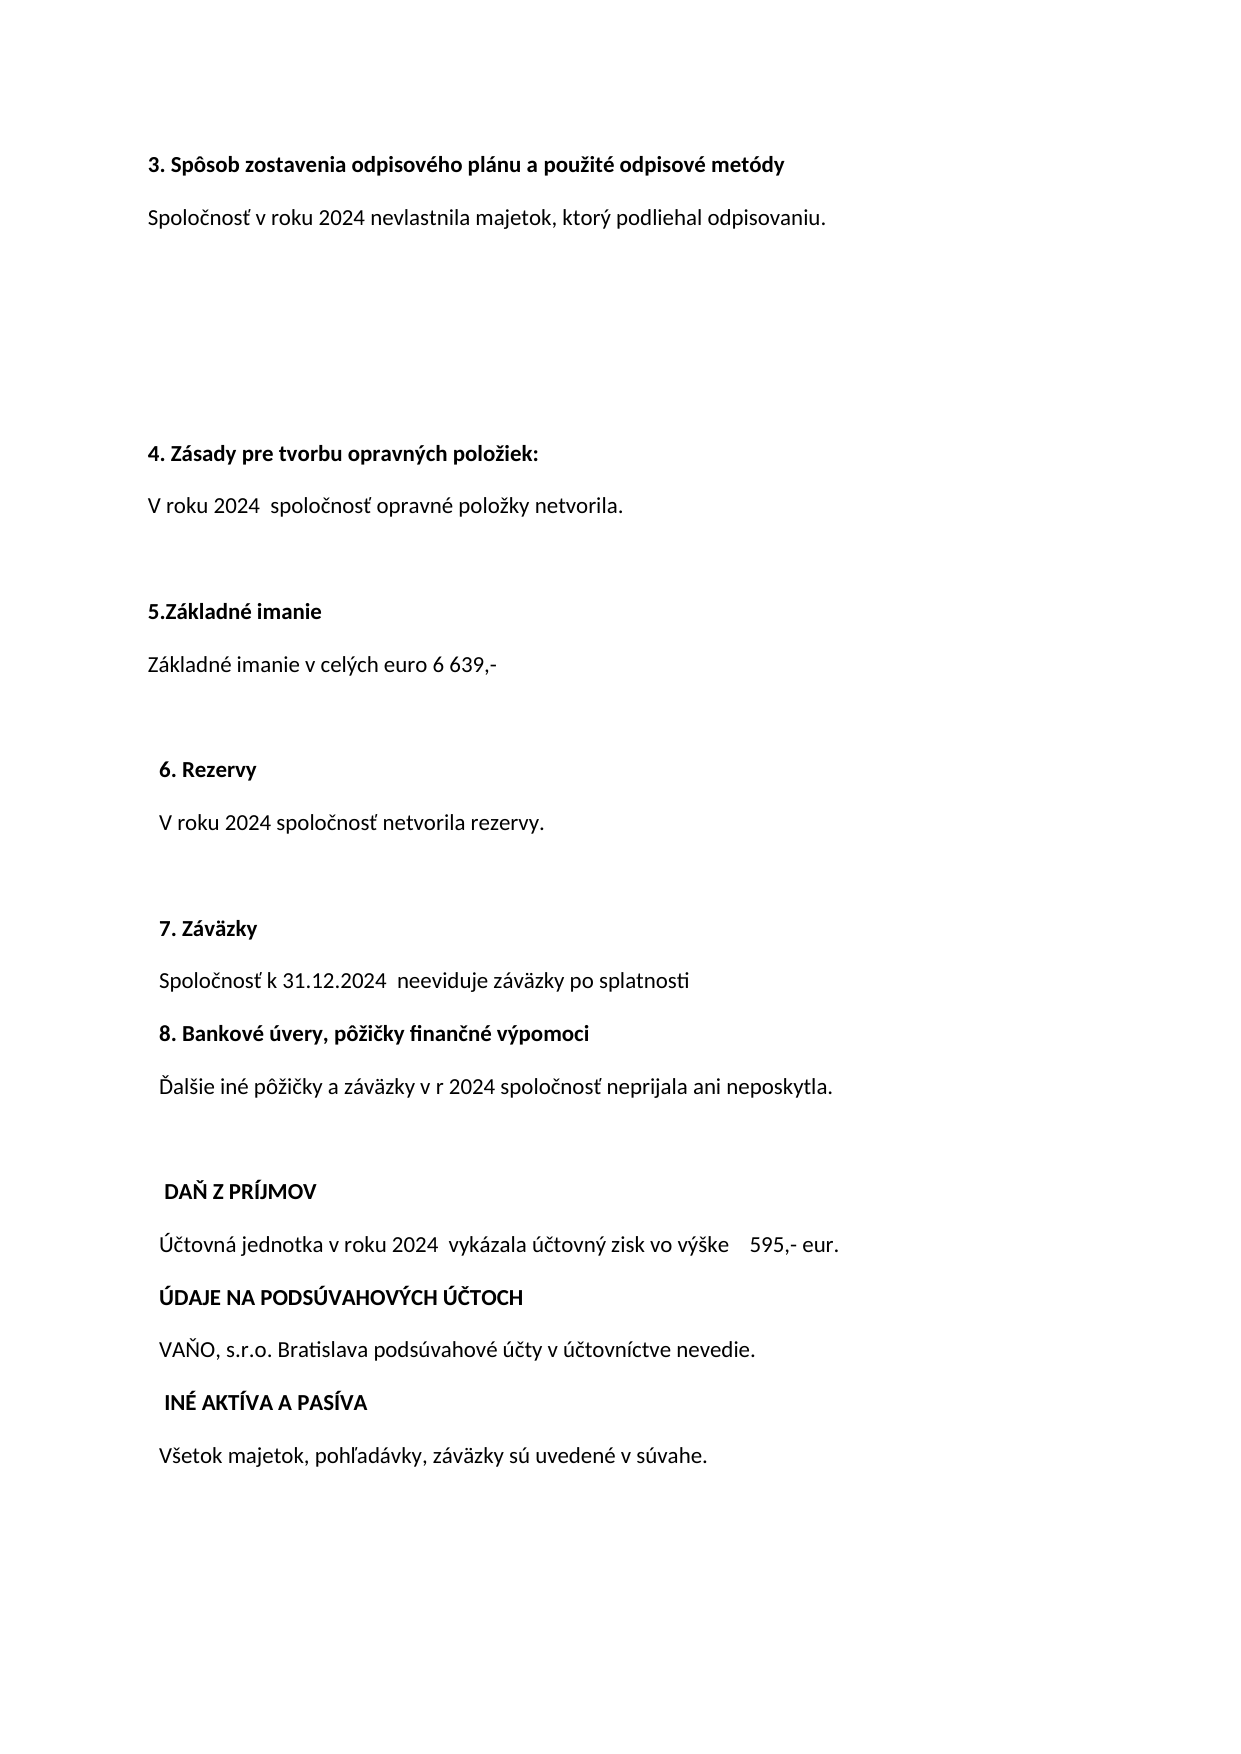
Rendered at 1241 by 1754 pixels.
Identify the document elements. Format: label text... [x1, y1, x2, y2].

table_cell VAŇO, s.r.o. Bratislava podsúvahové účty v účtovníctve nevedie. [148, 1335, 1080, 1388]
table_cell Spoločnosť v roku 2024 nevlastnila majetok, ktorý podliehal odpisovaniu. [136, 203, 1132, 256]
table_cell 8. Bankové úvery, pôžičky finančné výpomoci [148, 1019, 1080, 1072]
table_cell [136, 256, 1132, 308]
table_cell [148, 1125, 1080, 1177]
table_cell [136, 703, 1132, 755]
table_cell Základné imanie v celých euro 6 639,- [136, 650, 1132, 703]
table_cell Spoločnosť k 31.12.2024 neeviduje záväzky po splatnosti [148, 966, 1080, 1019]
table_cell 7. Záväzky [148, 861, 1080, 966]
table_header 6. Rezervy [148, 755, 1080, 808]
table_cell [136, 309, 1132, 361]
table_cell [136, 755, 1132, 1599]
table_cell INÉ AKTÍVA A PASÍVA [148, 1388, 1080, 1441]
table_cell [148, 1494, 1080, 1546]
table_cell [136, 361, 1132, 439]
table_cell V roku 2024 spoločnosť netvorila rezervy. [148, 808, 1080, 861]
table_cell DAŇ Z PRÍJMOV [148, 1177, 1080, 1230]
table_cell 3. Spôsob zostavenia odpisového plánu a použité odpisové metódy [136, 44, 1132, 203]
table_cell Účtovná jednotka v roku 2024 vykázala účtovný zisk vo výške 595,- eur. [148, 1230, 1080, 1283]
table_cell [148, 1546, 1080, 1599]
table_cell 5.Základné imanie [136, 597, 1132, 650]
table_cell V roku 2024 spoločnosť opravné položky netvorila. [136, 491, 1132, 597]
table_cell Všetok majetok, pohľadávky, záväzky sú uvedené v súvahe. [148, 1441, 1080, 1493]
table_cell Ďalšie iné pôžičky a záväzky v r 2024 spoločnosť neprijala ani neposkytla. [148, 1072, 1080, 1124]
table_cell 4. Zásady pre tvorbu opravných položiek: [136, 439, 1132, 491]
table_cell ÚDAJE NA PODSÚVAHOVÝCH ÚČTOCH [148, 1283, 1080, 1335]
